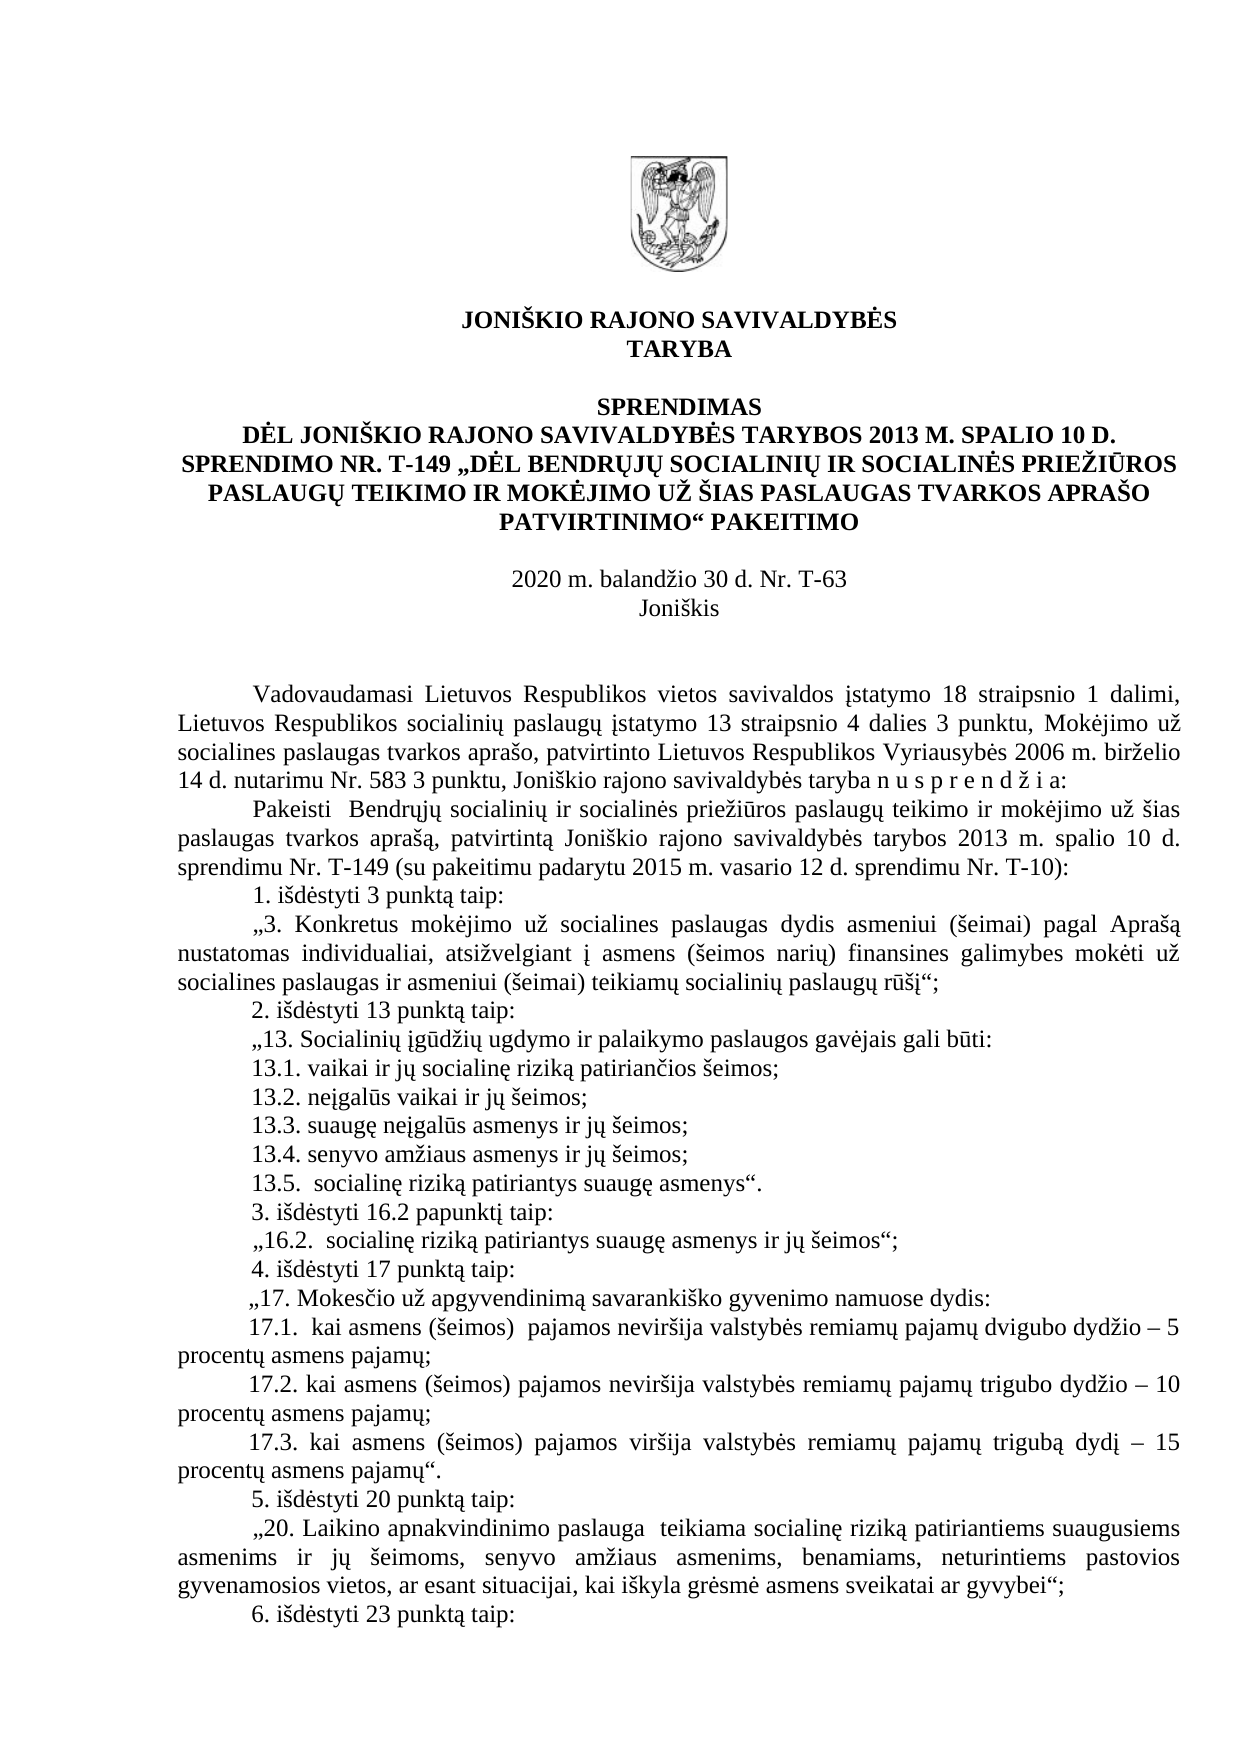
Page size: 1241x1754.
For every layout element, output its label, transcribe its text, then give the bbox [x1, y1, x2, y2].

text 2. išdėstyti 13 punktą taip: [177, 995, 1181, 1024]
text 13.3. suaugę neįgalūs asmenys ir jų šeimos; [251, 1110, 1181, 1139]
text 4. išdėstyti 17 punktą taip: [177, 1254, 1181, 1283]
text 5. išdėstyti 20 punktą taip: [177, 1484, 1181, 1513]
text DĖL JONIŠKIO RAJONO SAVIVALDYBĖS TARYBOS 2013 M. SPALIO 10 D. SPRENDIMO NR. T-149 „DĖL BENDRŲJŲ SOCIALINIŲ IR SOCIALINĖS PRIEŽIŪROS PASLAUGŲ TEIKIMO IR MOKĖJIMO UŽ ŠIAS PASLAUGAS TVARKOS APRAŠO PATVIRTINIMO“ PAKEITIMO [177, 420, 1181, 535]
text 2020 m. balandžio 30 d. Nr. T-63 [177, 564, 1181, 593]
text „13. Socialinių įgūdžių ugdymo ir palaikymo paslaugos gavėjais gali būti: [251, 1024, 1181, 1053]
text Joniškis [177, 593, 1181, 622]
text 17.3. kai asmens (šeimos) pajamos viršija valstybės remiamų pajamų trigubą dydį – 15 procentų asmens pajamų“. [177, 1427, 1181, 1484]
text 13.1. vaikai ir jų socialinę riziką patiriančios šeimos; [251, 1053, 1181, 1082]
text „20. Laikino apnakvindinimo paslauga teikiama socialinę riziką patiriantiems suaugusiems asmenims ir jų šeimoms, senyvo amžiaus asmenims, benamiams, neturintiems pastovios gyvenamosios vietos, ar esant situacijai, kai iškyla grėsmė asmens sveikatai ar gyvybei“; [177, 1513, 1181, 1599]
text „3. Konkretus mokėjimo už socialines paslaugas dydis asmeniui (šeimai) pagal Aprašą nustatomas individualiai, atsižvelgiant į asmens (šeimos narių) finansines galimybes mokėti už socialines paslaugas ir asmeniui (šeimai) teikiamų socialinių paslaugų rūšį“; [177, 909, 1181, 995]
text Vadovaudamasi Lietuvos Respublikos vietos savivaldos įstatymo 18 straipsnio 1 dalimi, Lietuvos Respublikos socialinių paslaugų įstatymo 13 straipsnio 4 dalies 3 punktu, Mokėjimo už socialines paslaugas tvarkos aprašo, patvirtinto Lietuvos Respublikos Vyriausybės 2006 m. birželio 14 d. nutarimu Nr. 583 3 punktu, Joniškio rajono savivaldybės taryba n u s p r e n d ž i a: [177, 679, 1181, 794]
text Pakeisti Bendrųjų socialinių ir socialinės priežiūros paslaugų teikimo ir mokėjimo už šias paslaugas tvarkos aprašą, patvirtintą Joniškio rajono savivaldybės tarybos 2013 m. spalio 10 d. sprendimu Nr. T-149 (su pakeitimu padarytu 2015 m. vasario 12 d. sprendimu Nr. T-10): [177, 794, 1181, 880]
text 6. išdėstyti 23 punktą taip: [177, 1599, 1181, 1628]
text 13.4. senyvo amžiaus asmenys ir jų šeimos; [251, 1139, 1181, 1168]
text 13.2. neįgalūs vaikai ir jų šeimos; [251, 1082, 1181, 1110]
text „16.2. socialinę riziką patiriantys suaugę asmenys ir jų šeimos“; [177, 1225, 1181, 1254]
text 3. išdėstyti 16.2 papunktį taip: [177, 1197, 1181, 1225]
text 13.5. socialinę riziką patiriantys suaugę asmenys“. [251, 1168, 1181, 1197]
text 17.2. kai asmens (šeimos) pajamos neviršija valstybės remiamų pajamų trigubo dydžio – 10 procentų asmens pajamų; [177, 1369, 1181, 1427]
text Joniškio rajono savivaldybės TARYBA [177, 305, 1181, 363]
text „17. Mokesčio už apgyvendinimą savarankiško gyvenimo namuose dydis: [177, 1283, 1181, 1312]
text SPRENDIMAS [177, 392, 1181, 420]
text 17.1. kai asmens (šeimos) pajamos neviršija valstybės remiamų pajamų dvigubo dydžio – 5 procentų asmens pajamų; [177, 1312, 1181, 1369]
text 1. išdėstyti 3 punktą taip: [177, 880, 1181, 909]
